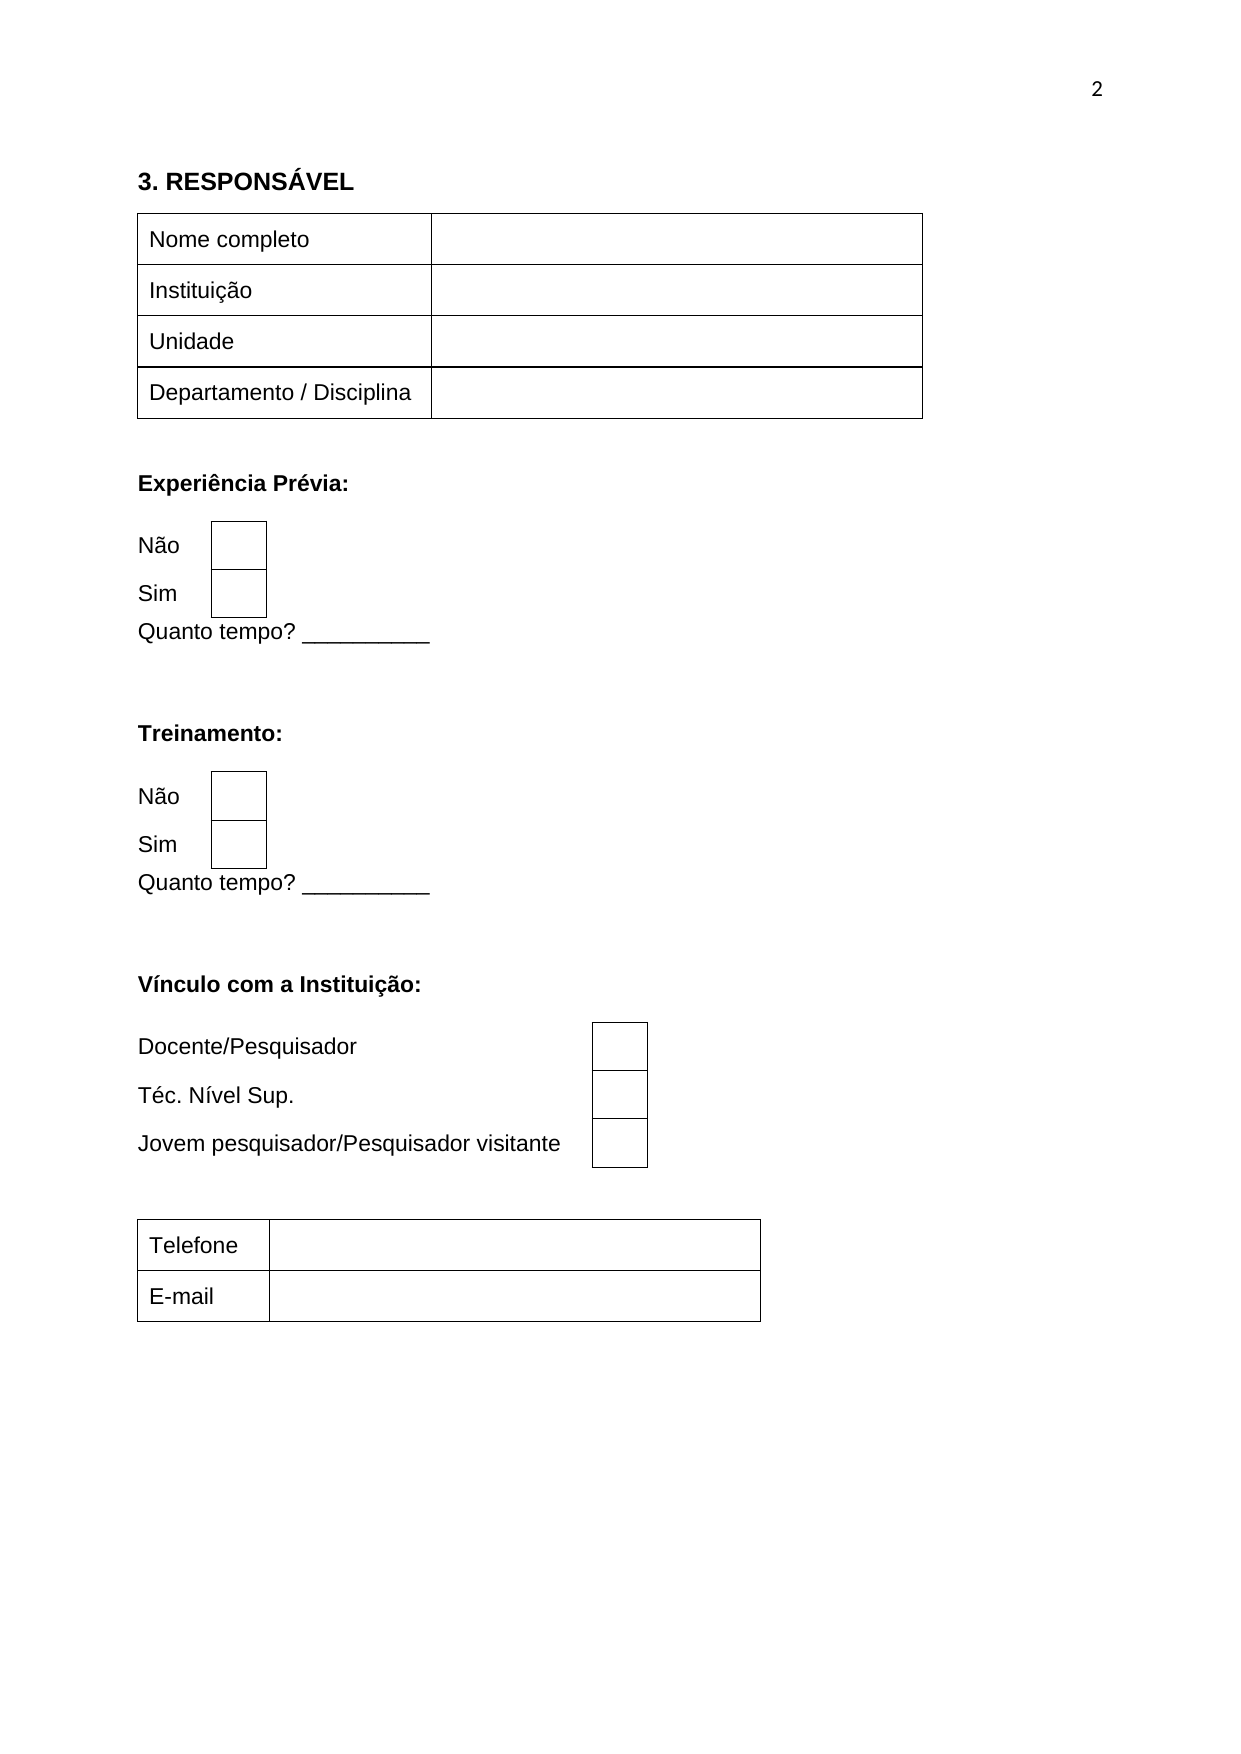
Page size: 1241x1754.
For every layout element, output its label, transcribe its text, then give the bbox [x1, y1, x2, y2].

table_cell Sim [126, 569, 211, 617]
table_cell [432, 265, 922, 315]
table_header Nome completo [138, 214, 431, 264]
table_cell Téc. Nível Sup. [126, 1070, 592, 1118]
table_cell [593, 1071, 647, 1118]
text Quanto tempo? __________ [138, 869, 1103, 895]
table_cell Unidade [138, 316, 431, 366]
table_cell [593, 1119, 647, 1167]
table_cell [212, 570, 266, 617]
table_header [212, 772, 266, 819]
table_cell [270, 1271, 760, 1321]
table_header Docente/Pesquisador [126, 1022, 592, 1070]
table_cell E-mail [138, 1271, 269, 1321]
table_cell [432, 316, 922, 366]
table_header Não [126, 771, 211, 819]
table_cell Sim [126, 820, 211, 868]
table_header [432, 214, 922, 264]
table_header [270, 1220, 760, 1270]
table_header [212, 522, 266, 569]
table_cell [212, 821, 266, 868]
table_header Telefone [138, 1220, 269, 1270]
table_cell Jovem pesquisador/Pesquisador visitante [126, 1118, 592, 1167]
table_header [593, 1023, 647, 1070]
text Quanto tempo? __________ [138, 618, 1103, 644]
text Experiência Prévia: [138, 469, 1103, 496]
table_cell [432, 368, 922, 417]
table_header Não [126, 521, 211, 569]
text 3. RESPONSÁVEL [138, 167, 1103, 196]
text Vínculo com a Instituição: [138, 971, 1103, 997]
table_cell Instituição [138, 265, 431, 315]
text Treinamento: [138, 720, 1103, 747]
table_cell Departamento / Disciplina [138, 368, 431, 417]
